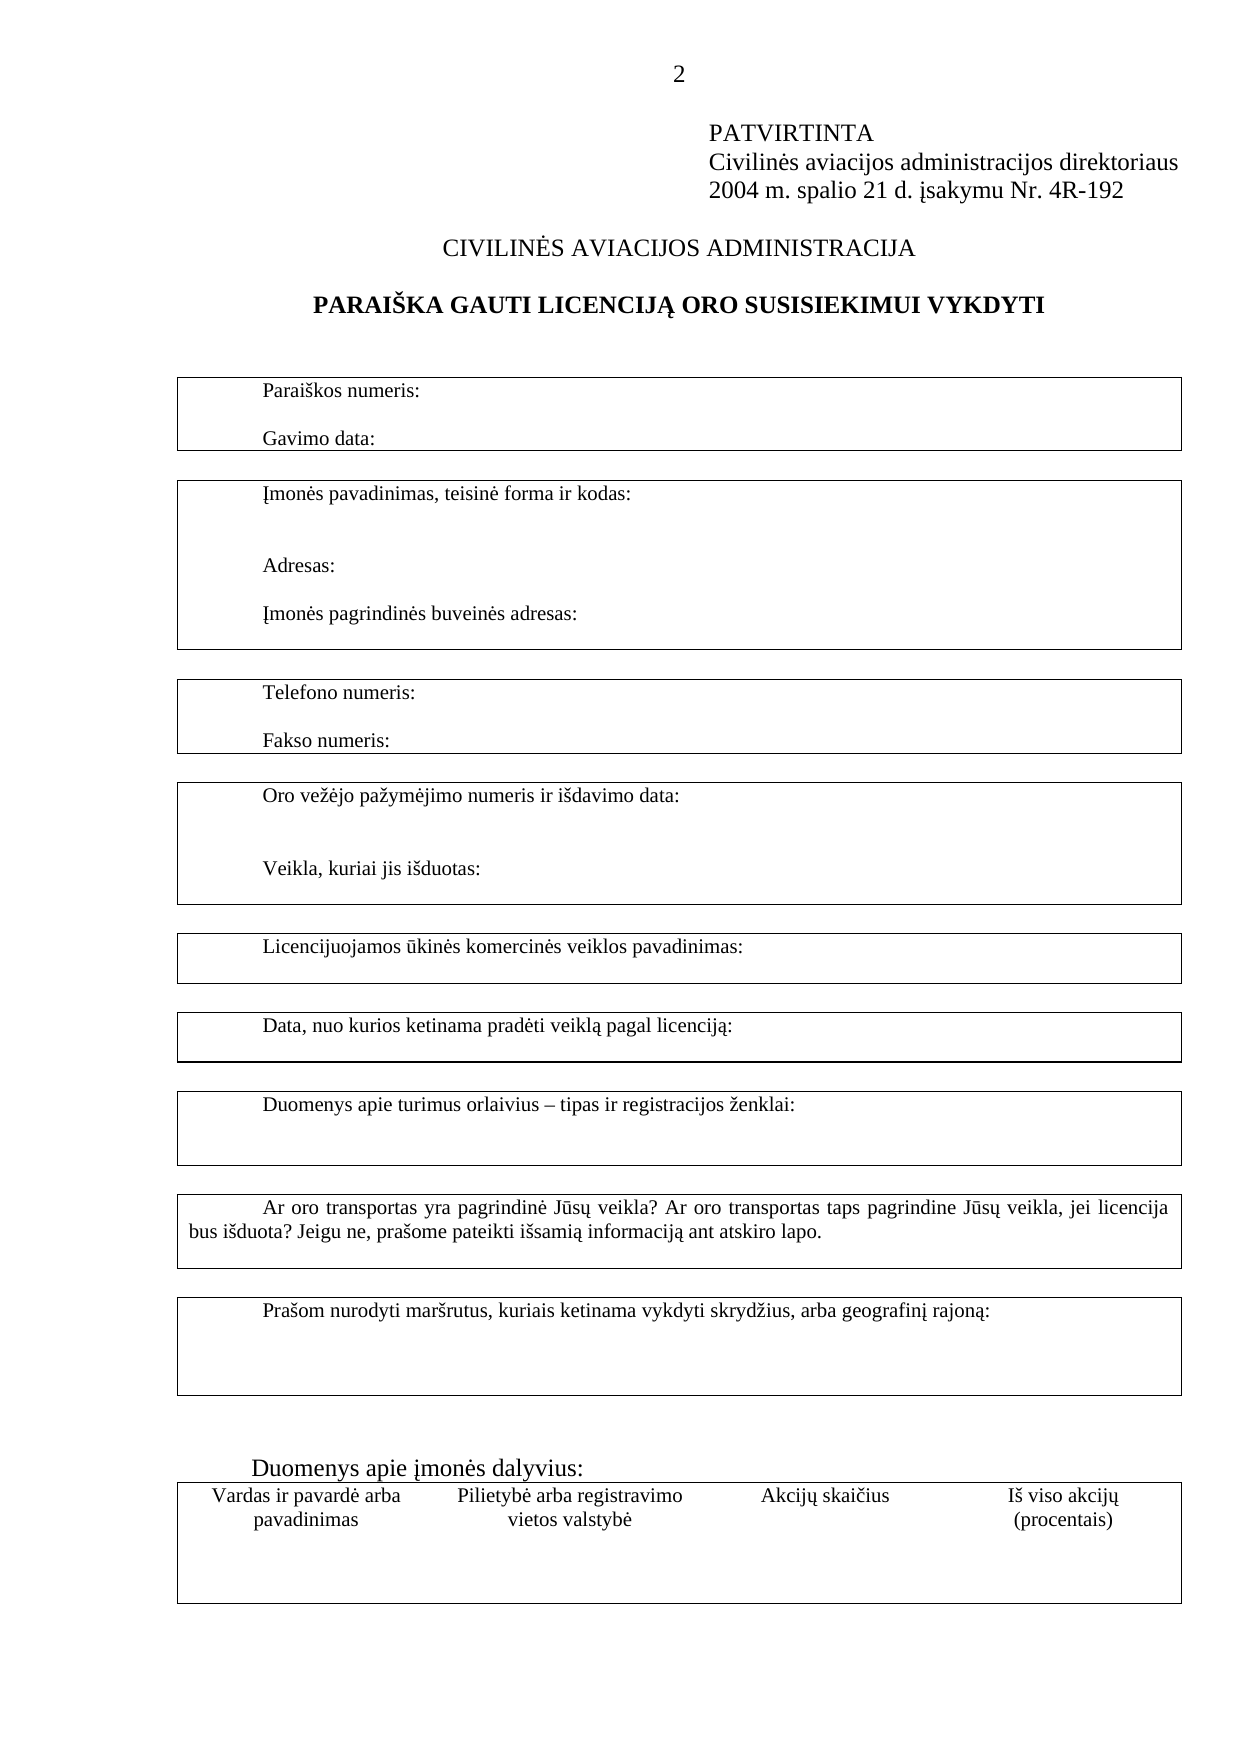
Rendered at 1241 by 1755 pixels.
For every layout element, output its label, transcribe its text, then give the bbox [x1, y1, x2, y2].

table_header Ar oro transportas yra pagrindinė Jūsų veikla? Ar oro transportas taps pagrindine Jūsų veikla, jei licencija bus išduota? Jeigu ne, prašome pateikti išsamią informaciją ant atskiro lapo. [178, 1195, 1181, 1267]
table_header Vardas ir pavardė arba pavadinimas [178, 1483, 434, 1603]
table_header Telefono numeris: Fakso numeris: [178, 680, 1181, 752]
table_header Akcijų skaičius [705, 1483, 945, 1603]
text Duomenys apie įmonės dalyvius: [177, 1453, 1181, 1482]
table_header Pilietybė arba registravimo vietos valstybė [435, 1483, 705, 1603]
table_header Įmonės pavadinimas, teisinė forma ir kodas: Adresas: Įmonės pagrindinės buveinės adresas: [178, 481, 1181, 649]
text Civilinės aviacijos administracijos direktoriaus [177, 147, 1181, 176]
table_header Duomenys apie turimus orlaivius – tipas ir registracijos ženklai: [178, 1092, 1181, 1164]
table_header Prašom nurodyti maršrutus, kuriais ketinama vykdyti skrydžius, arba geografinį rajoną: [178, 1298, 1181, 1394]
text PATVIRTINTA [177, 118, 1181, 147]
table_header Licencijuojamos ūkinės komercinės veiklos pavadinimas: [178, 934, 1181, 982]
table_header Paraiškos numeris: Gavimo data: [178, 378, 1181, 450]
table_header Iš viso akcijų (procentais) [945, 1483, 1181, 1603]
table_header Data, nuo kurios ketinama pradėti veiklą pagal licenciją: [178, 1013, 1181, 1061]
table_header Oro vežėjo pažymėjimo numeris ir išdavimo data: Veikla, kuriai jis išduotas: [178, 783, 1181, 903]
text 2004 m. spalio 21 d. įsakymu Nr. 4R-192 [177, 176, 1181, 204]
text PARAIŠKA GAUTI LICENCIJĄ ORO SUSISIEKIMUI VYKDYTI [177, 291, 1181, 319]
text CIVILINĖS AVIACIJOS ADMINISTRACIJA [177, 233, 1181, 262]
